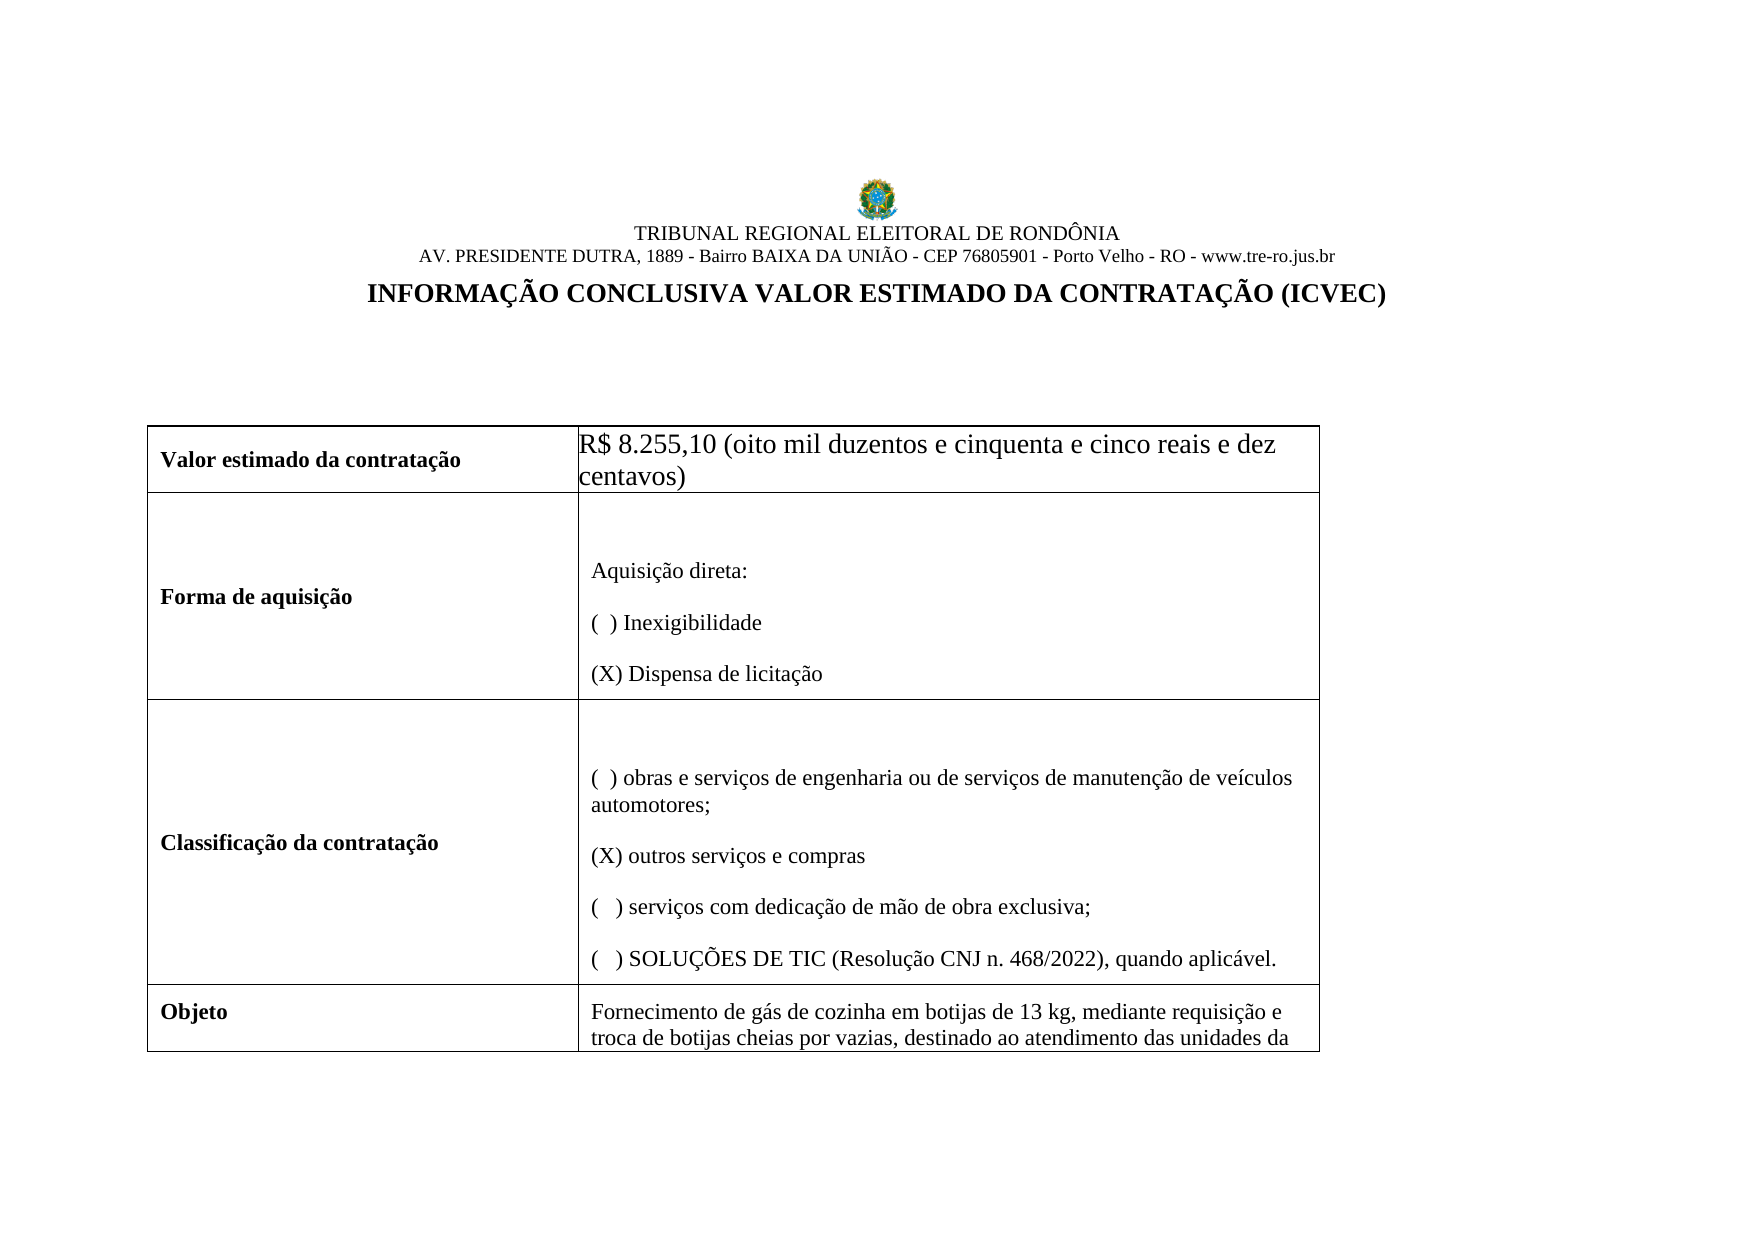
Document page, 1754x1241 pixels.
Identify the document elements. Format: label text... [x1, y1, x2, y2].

table_cell Objeto [148, 985, 578, 1051]
table_cell Aquisição direta: ( ) Inexigibilidade (X) Dispensa de licitação [579, 493, 1319, 699]
table_cell Forma de aquisição [148, 493, 578, 699]
table_header R$ 8.255,10 (oito mil duzentos e cinquenta e cinco reais e dez centavos) [579, 427, 1319, 492]
table_header Valor estimado da contratação [148, 427, 578, 492]
table_cell ( ) obras e serviços de engenharia ou de serviços de manutenção de veículos automotores; (X) outros serviços e compras ( ) serviços com dedicação de mão de obra exclusiva; ( ) SOLUÇÕES DE TIC (Resolução CNJ n. 468/2022), quando aplicável. [579, 700, 1319, 984]
text TRIBUNAL REGIONAL ELEITORAL DE RONDÔNIA [148, 221, 1606, 245]
text INFORMAÇÃO CONCLUSIVA VALOR ESTIMADO DA CONTRATAÇÃO (ICVEC) [148, 277, 1606, 308]
table_cell Classificação da contratação [148, 700, 578, 984]
text AV. PRESIDENTE DUTRA, 1889 - Bairro BAIXA DA UNIÃO - CEP 76805901 - Porto Velho - RO - www.tre-ro.jus.br [148, 245, 1606, 267]
table_cell Fornecimento de gás de cozinha em botijas de 13 kg, mediante requisição e troca de botijas cheias por vazias, destinado ao atendimento das unidades da [579, 985, 1319, 1051]
